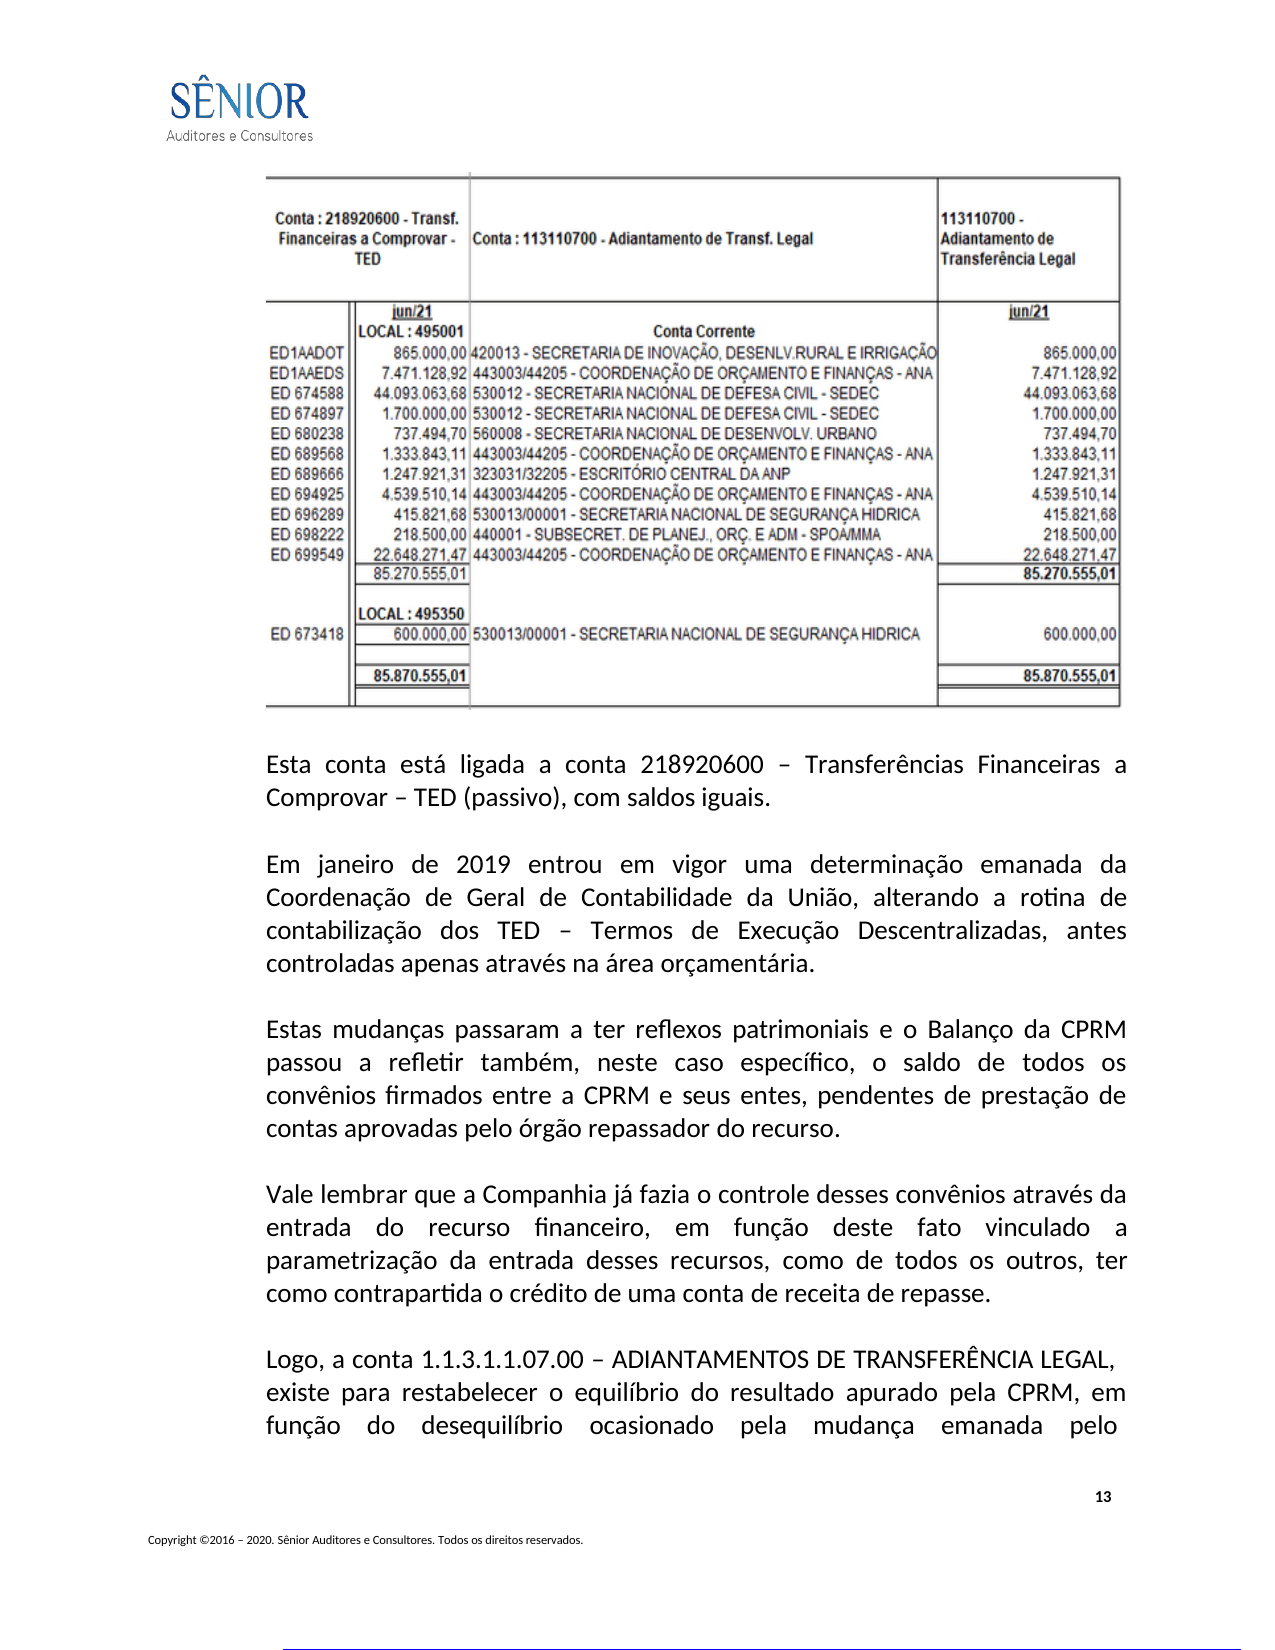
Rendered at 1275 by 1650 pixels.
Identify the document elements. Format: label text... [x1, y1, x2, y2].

text Logo, a conta 1.1.3.1.1.07.00 – ADIANTAMENTOS DE TRANSFERÊNCIA LEGAL, [266, 1342, 1139, 1375]
text Esta conta está ligada a conta 218920600 – Transferências Financeiras a Comprovar – TED (passivo), com saldos iguais. [266, 747, 1127, 813]
text Vale lembrar que a Companhia já fazia o controle desses convênios através da entrada do recurso financeiro, em função deste fato vinculado a parametrização da entrada desses recursos, como de todos os outros, ter como contrapartida o crédito de uma conta de receita de repasse. [266, 1177, 1127, 1309]
text Estas mudanças passaram a ter reflexos patrimoniais e o Balanço da CPRM passou a refletir também, neste caso específico, o saldo de todos os convênios firmados entre a CPRM e seus entes, pendentes de prestação de contas aprovadas pelo órgão repassador do recurso. [266, 1012, 1127, 1144]
text existe para restabelecer o equilíbrio do resultado apurado pela CPRM, em função do desequilíbrio ocasionado pela mudança emanada pelo [266, 1375, 1127, 1441]
text 13 [135, 1486, 1111, 1506]
text Em janeiro de 2019 entrou em vigor uma determinação emanada da Coordenação de Geral de Contabilidade da União, alterando a rotina de contabilização dos TED – Termos de Execução Descentralizadas, antes controladas apenas através na área orçamentária. [266, 847, 1127, 979]
